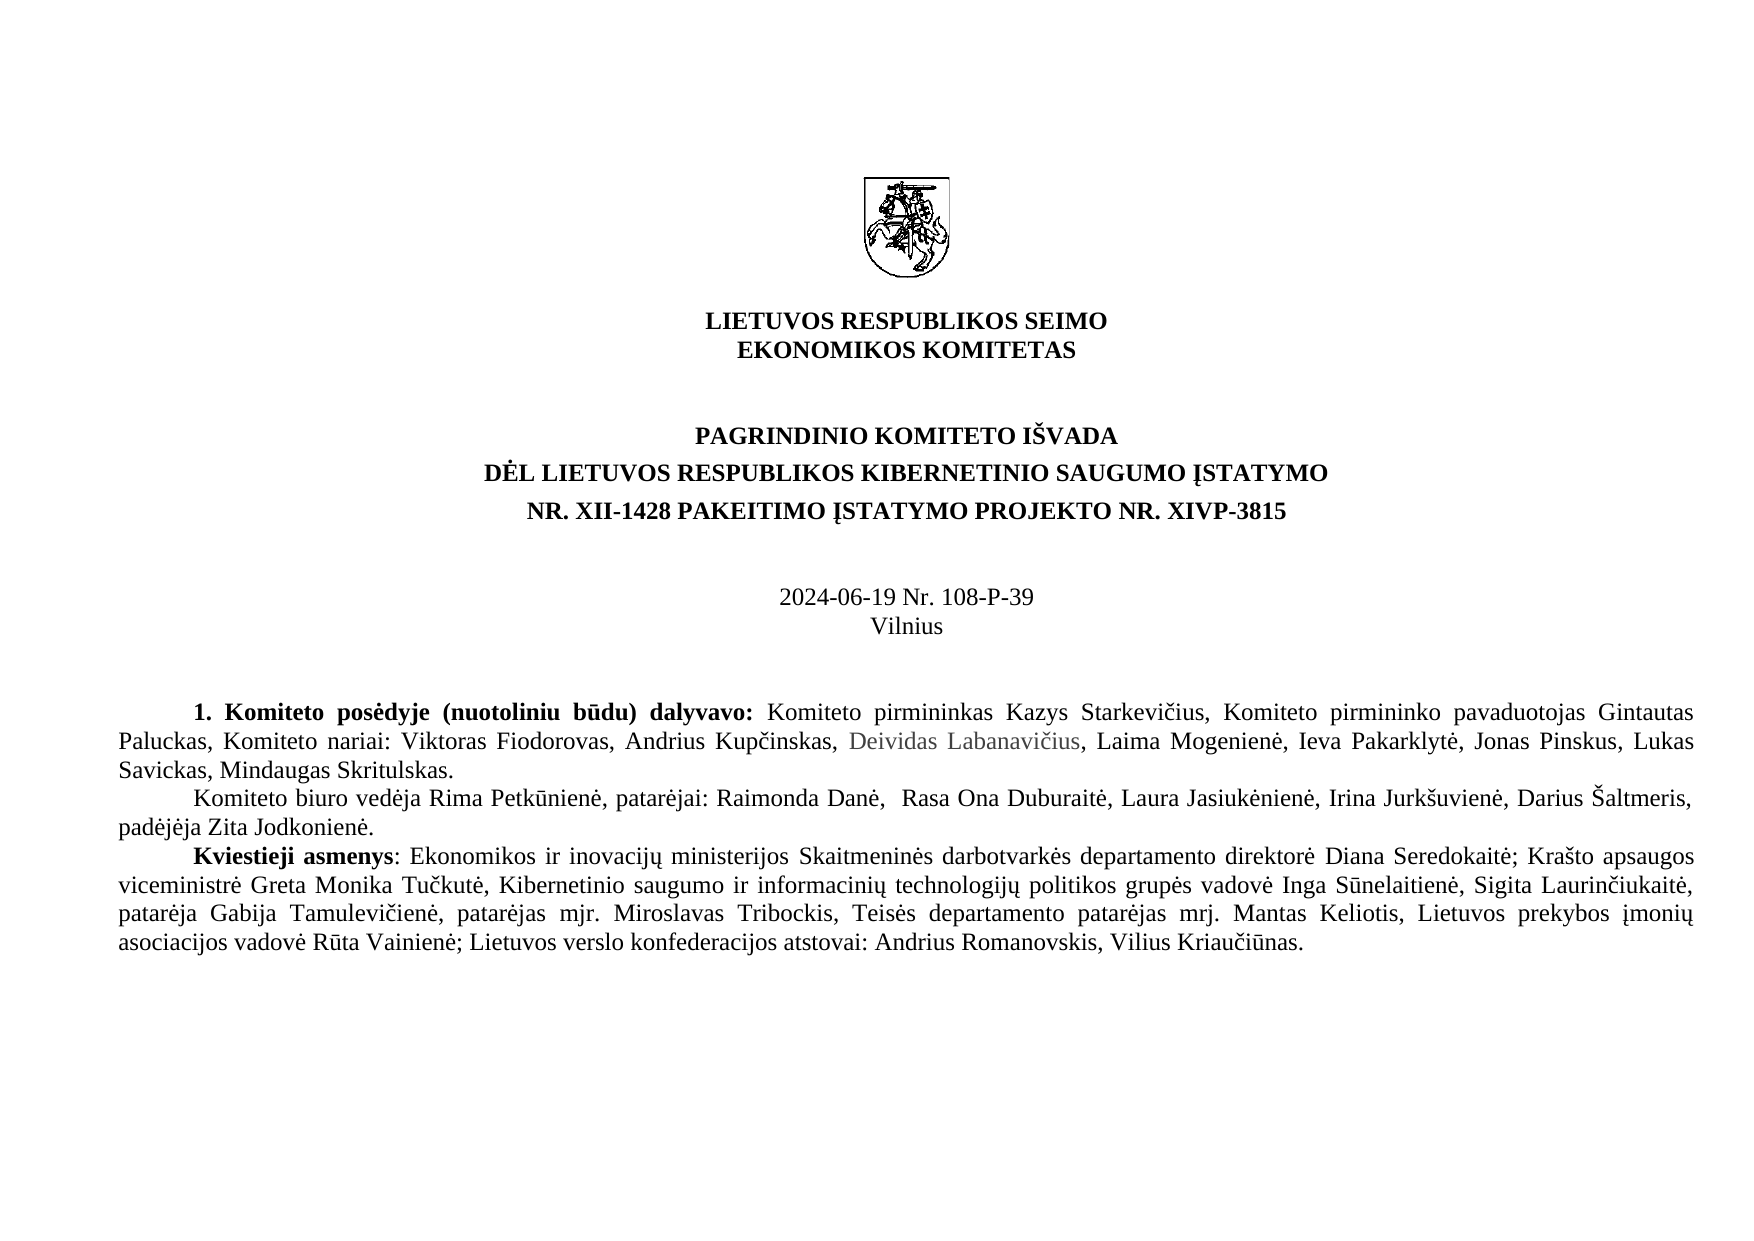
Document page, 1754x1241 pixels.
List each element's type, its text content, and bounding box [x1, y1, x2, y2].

text Vilnius [118, 611, 1695, 640]
text 1. Komiteto posėdyje (nuotoliniu būdu) dalyvavo: Komiteto pirmininkas Kazys Starkevičius, Komiteto pirmininko pavaduotojas Gintautas Paluckas, Komiteto nariai: Viktoras Fiodorovas, Andrius Kupčinskas, Deividas Labanavičius, Laima Mogenienė, Ieva Pakarklytė, Jonas Pinskus, Lukas Savickas, Mindaugas Skritulskas. [118, 697, 1695, 783]
text Komiteto biuro vedėja Rima Petkūnienė, patarėjai: Raimonda Danė, Rasa Ona Duburaitė, Laura Jasiukėnienė, Irina Jurkšuvienė, Darius Šaltmeris, padėjėja Zita Jodkonienė. [118, 783, 1695, 841]
text ekonomikos komitetas [118, 335, 1695, 363]
text DĖL LIETUVOS RESPUBLIKOS KIBERNETINIO SAUGUMO ĮSTATYMO [118, 450, 1695, 487]
text 2024-06-19 Nr. 108-P-39 [118, 582, 1695, 611]
text Kviestieji asmenys: Ekonomikos ir inovacijų ministerijos Skaitmeninės darbotvarkės departamento direktorė Diana Seredokaitė; Krašto apsaugos viceministrė Greta Monika Tučkutė, Kibernetinio saugumo ir informacinių technologijų politikos grupės vadovė Inga Sūnelaitienė, Sigita Laurinčiukaitė, patarėja Gabija Tamulevičienė, patarėjas mjr. Miroslavas Tribockis, Teisės departamento patarėjas mrj. Mantas Keliotis, Lietuvos prekybos įmonių asociacijos vadovė Rūta Vainienė; Lietuvos verslo konfederacijos atstovai: Andrius Romanovskis, Vilius Kriaučiūnas. [118, 841, 1695, 956]
subtitle PAGRINDINIO KOMITETO IŠVADA [118, 421, 1695, 450]
text LIETUVOS RESPUBLIKOS SEIMO [118, 306, 1695, 335]
text NR. XII-1428 PAKEITIMO ĮSTATYMO PROJEKTO Nr. XIVP-3815 [118, 487, 1695, 525]
